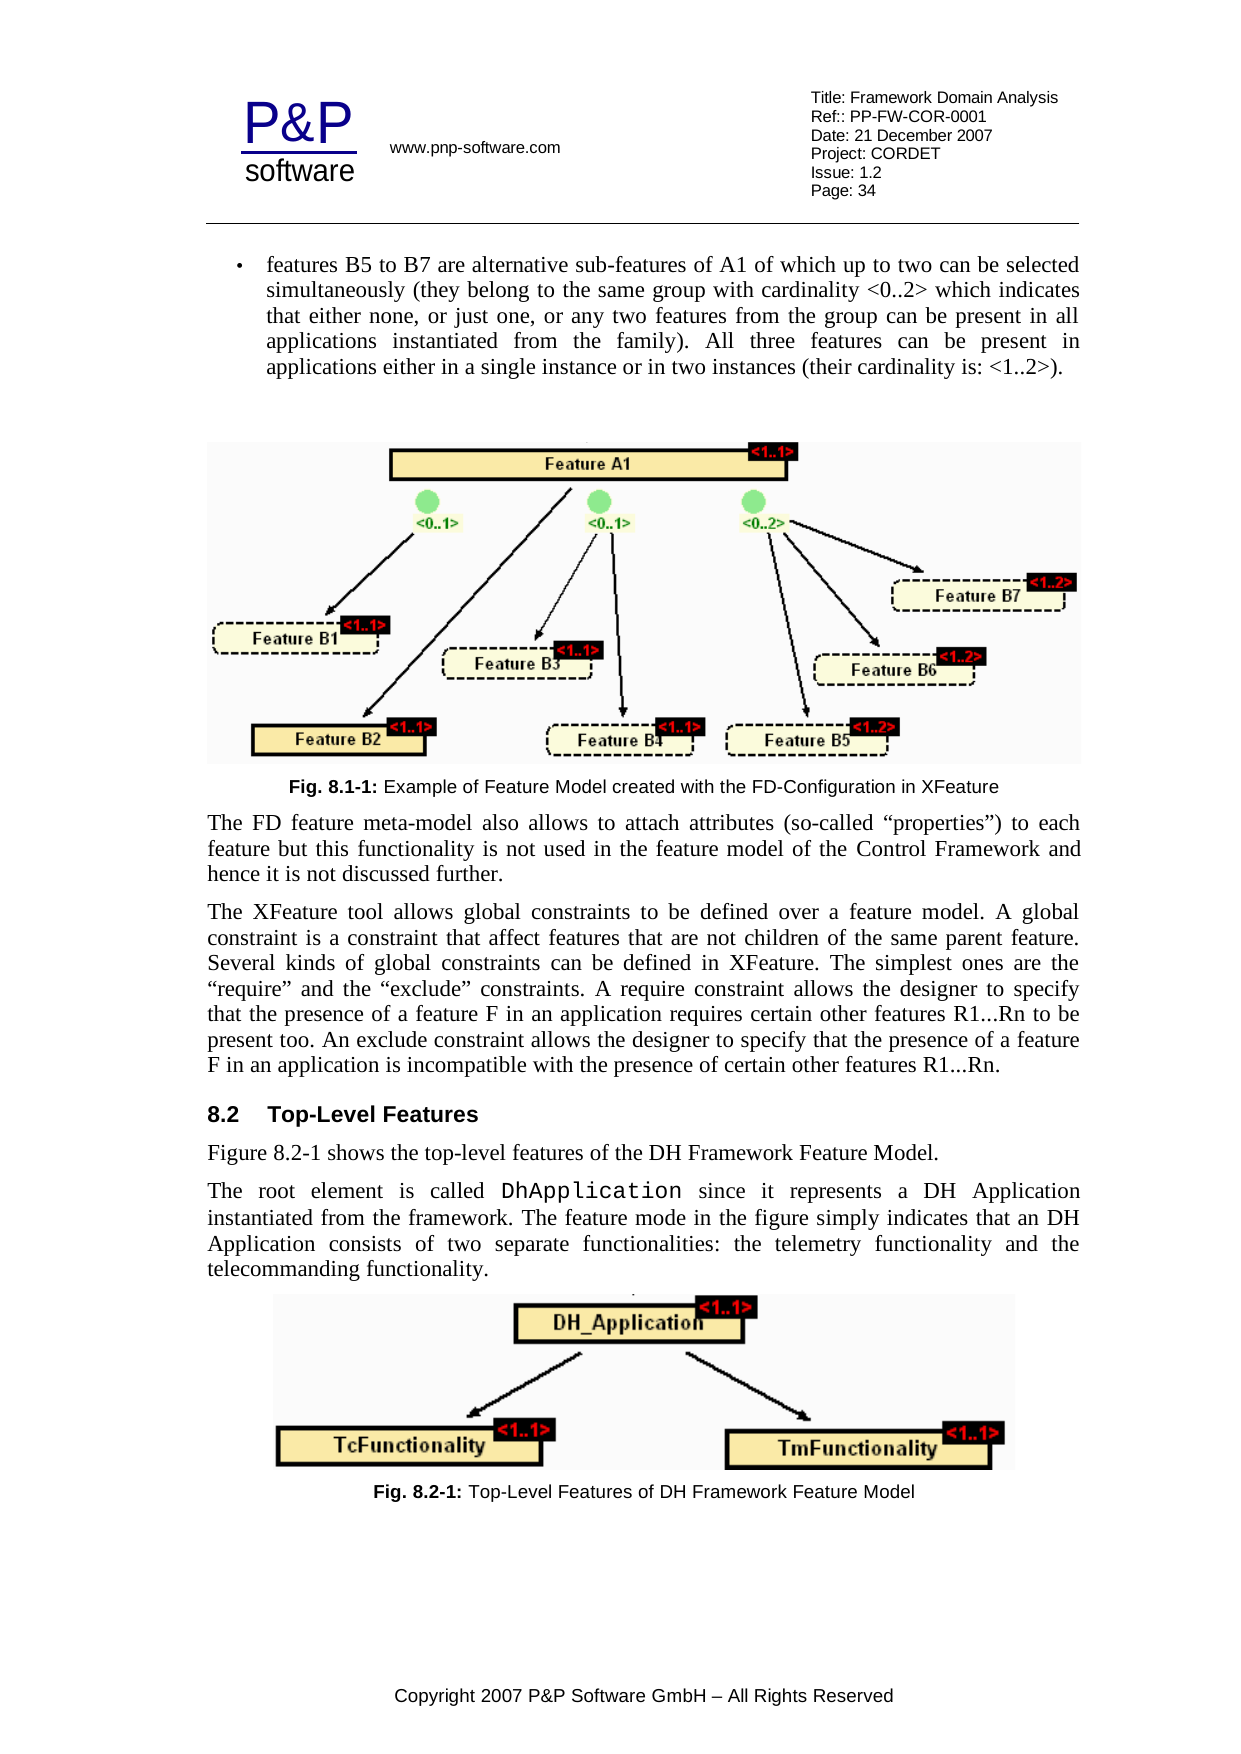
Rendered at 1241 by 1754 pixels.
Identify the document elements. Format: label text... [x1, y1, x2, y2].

text The FD feature meta-model also allows to attach attributes (so-called “properties”) to each feature but this functionality is not used in the feature model of the Control Framework and hence it is not discussed further. [207, 810, 1081, 886]
text Fig. 8.1-1: Example of Feature Model created with the FD-Configuration in XFeature [207, 776, 1081, 797]
list features B5 to B7 are alternative sub-features of A1 of which up to two can be selected simultaneously (they belong to the same group with cardinality <0..2> which indicates that either none, or just one, or any two features from the group can be present in all applications instantiated from the family). All three features can be present in applications either in a single instance or in two instances (their cardinality is: <1..2>). [207, 251, 1081, 379]
picture [207, 442, 1082, 764]
text Figure 8.2-1 shows the top-level features of the DH Framework Feature Model. [207, 1139, 1081, 1165]
text The root element is called DhApplication since it represents a DH Application instantiated from the framework. The feature mode in the figure simply indicates that an DH Application consists of two separate functionalities: the telemetry functionality and the telecommanding functionality. [207, 1178, 1081, 1282]
text The XFeature tool allows global constraints to be defined over a feature model. A global constraint is a constraint that affect features that are not children of the same parent feature. Several kinds of global constraints can be defined in XFeature. The simplest ones are the “require” and the “exclude” constraints. A require constraint allows the designer to specify that the presence of a feature F in an application requires certain other features R1...Rn to be present too. An exclude constraint allows the designer to specify that the presence of a feature F in an application is incompatible with the presence of certain other features R1...Rn. [207, 899, 1081, 1078]
subtitle Top-Level Features [207, 1102, 1081, 1128]
picture [273, 1294, 1016, 1470]
text Fig. 8.2-1: Top-Level Features of DH Framework Feature Model [207, 1482, 1081, 1503]
